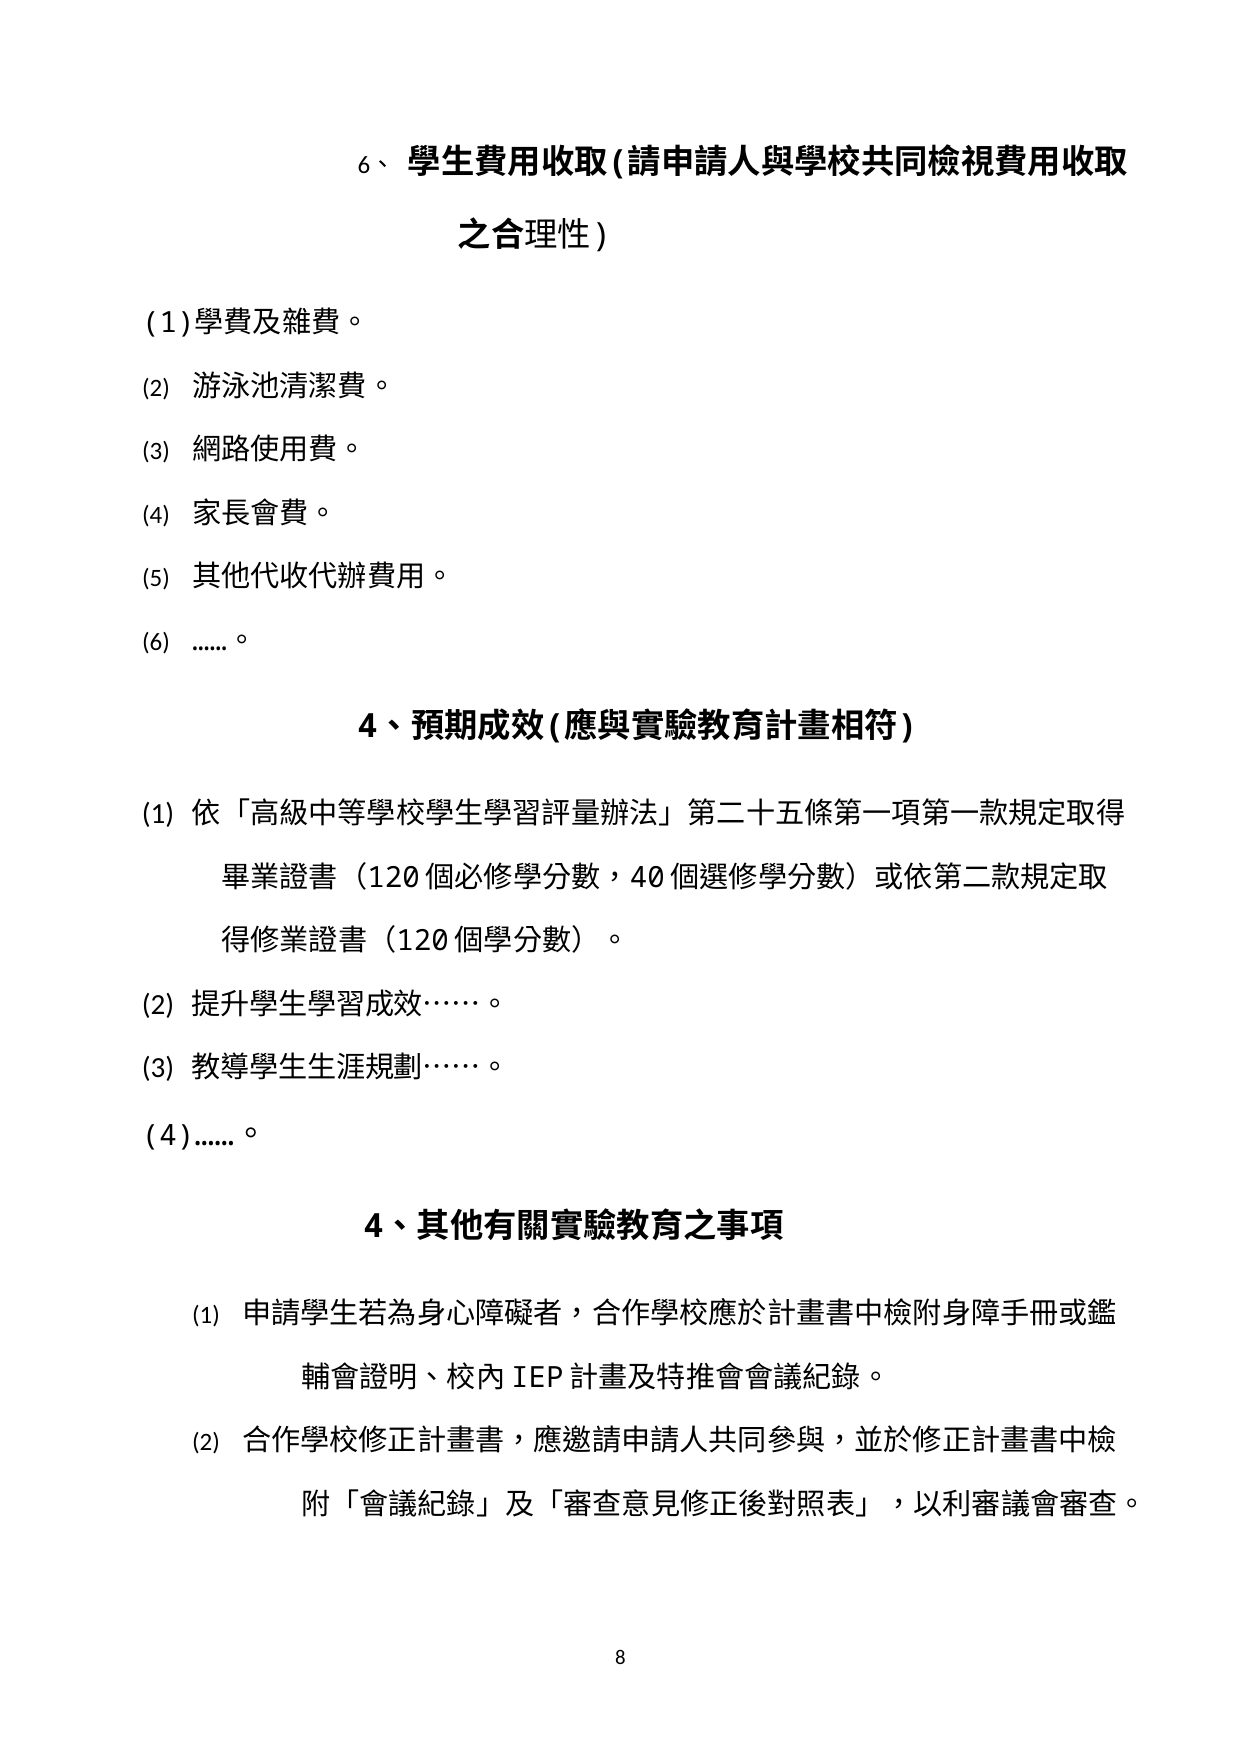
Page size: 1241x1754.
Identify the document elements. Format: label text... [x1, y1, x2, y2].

list 教導學生生涯規劃……。 [142, 1044, 1128, 1086]
list 網路使用費。 [142, 426, 1128, 468]
list 其他有關實驗教育之事項 [348, 1198, 1128, 1247]
list ……。 [142, 616, 1128, 658]
list 預期成效(應與實驗教育計畫相符) [357, 698, 1128, 747]
list 家長會費。 [142, 489, 1128, 532]
list 提升學生學習成效……。 [142, 980, 1128, 1023]
list 學生費用收取(請申請人與學校共同檢視費用收取之合理性) [357, 135, 1128, 256]
list 其他代收代辦費用。 [142, 553, 1128, 595]
list ……。 [142, 1107, 1128, 1156]
list 合作學校修正計畫書，應邀請申請人共同參與，並於修正計畫書中檢附「會議紀錄」及「審查意見修正後對照表」，以利審議會審查。 [192, 1417, 1128, 1523]
list 申請學生若為身心障礙者，合作學校應於計畫書中檢附身障手冊或鑑輔會證明、校內IEP計畫及特推會會議紀錄。 [192, 1290, 1128, 1396]
list 游泳池清潔費。 [142, 362, 1128, 405]
list 學費及雜費。 [142, 299, 1128, 341]
list 依「高級中等學校學生學習評量辦法」第二十五條第一項第一款規定取得畢業證書（120個必修學分數，40個選修學分數）或依第二款規定取得修業證書（120個學分數）。 [142, 790, 1128, 959]
